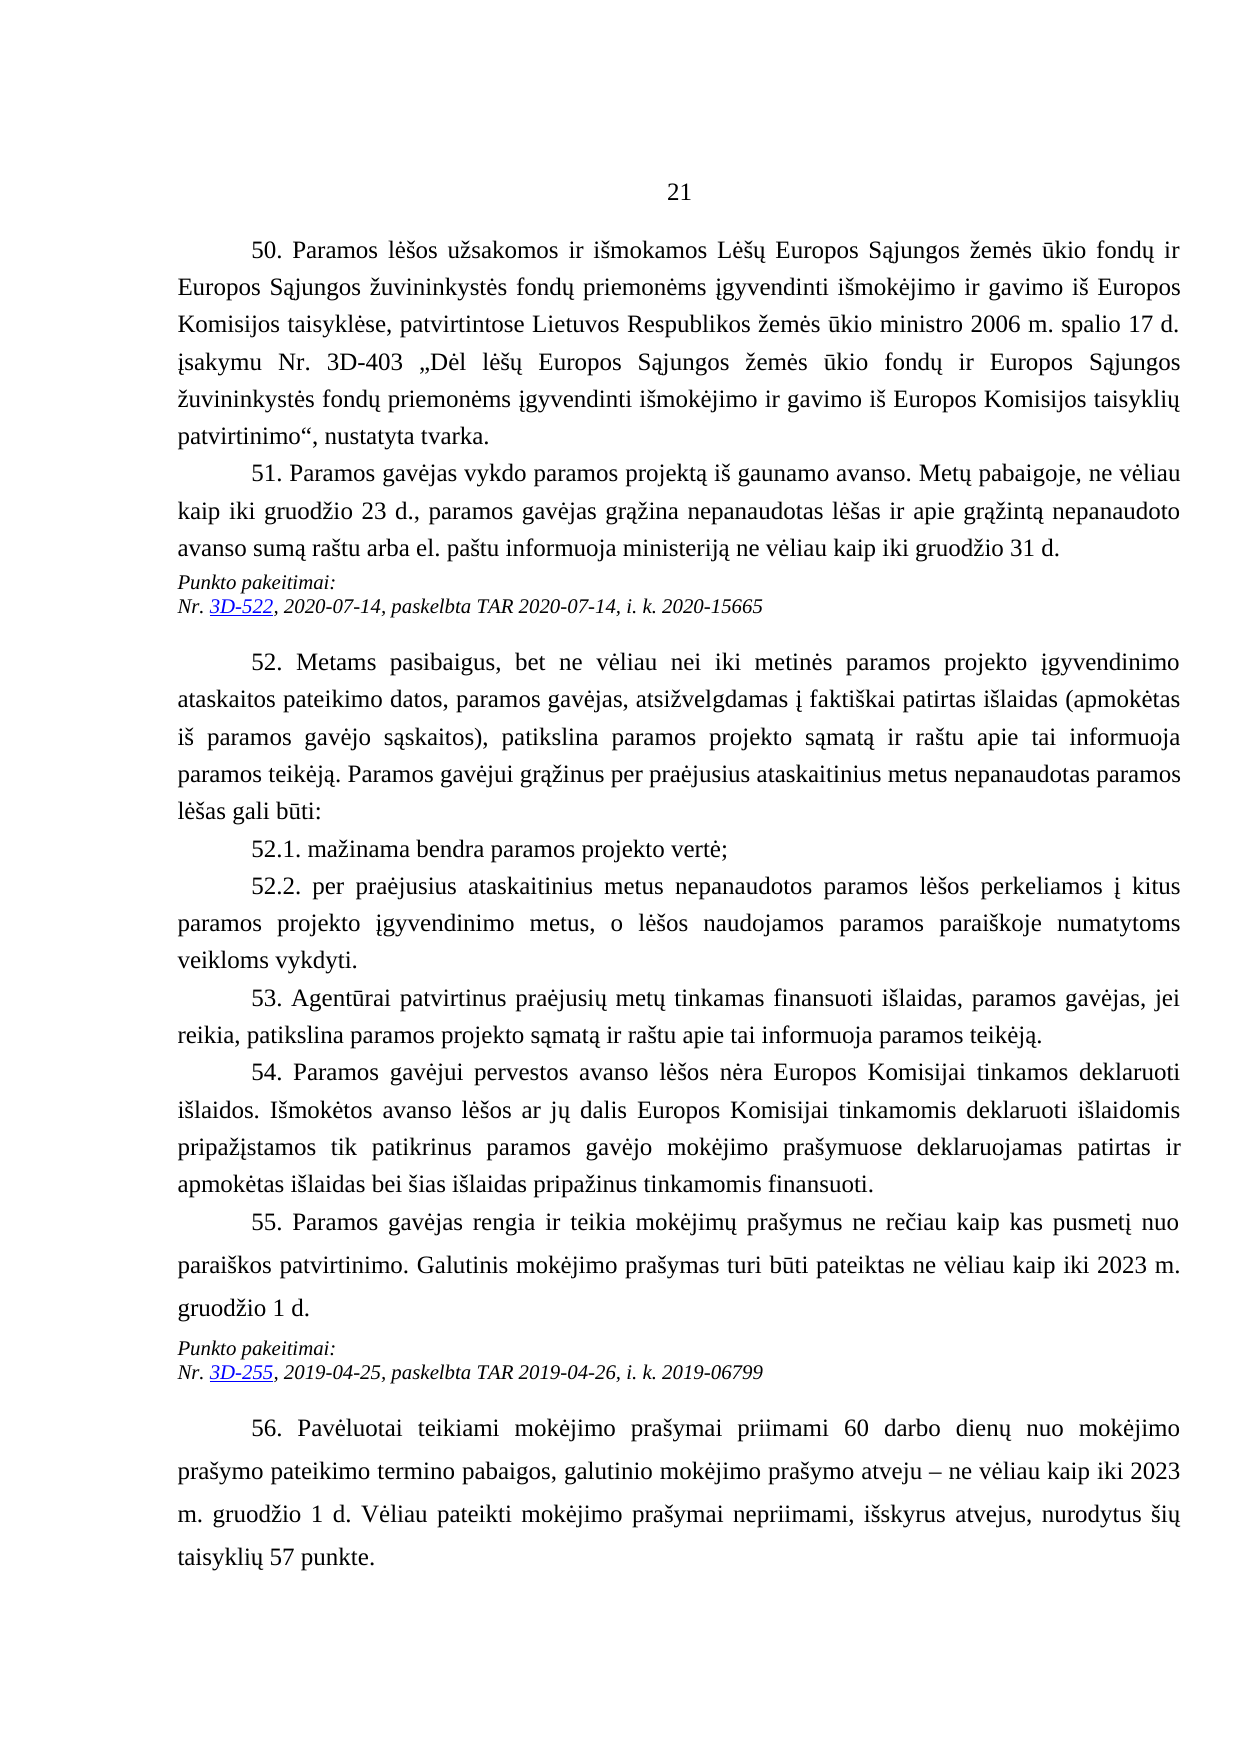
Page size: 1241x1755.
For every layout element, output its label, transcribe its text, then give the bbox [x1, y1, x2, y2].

text 52.1. mažinama bendra paramos projekto vertė; [177, 834, 1181, 862]
text 51. Paramos gavėjas vykdo paramos projektą iš gaunamo avanso. Metų pabaigoje, ne vėliau kaip iki gruodžio 23 d., paramos gavėjas grąžina nepanaudotas lėšas ir apie grąžintą nepanaudoto avanso sumą raštu arba el. paštu informuoja ministeriją ne vėliau kaip iki gruodžio 31 d. [177, 458, 1181, 562]
text Nr. 3D-522, 2020-07-14, paskelbta TAR 2020-07-14, i. k. 2020-15665 [177, 594, 1181, 618]
text Punkto pakeitimai: [177, 570, 1181, 594]
text 55. Paramos gavėjas rengia ir teikia mokėjimų prašymus ne rečiau kaip kas pusmetį nuo paraiškos patvirtinimo. Galutinis mokėjimo prašymas turi būti pateiktas ne vėliau kaip iki 2023 m. gruodžio 1 d. [177, 1207, 1181, 1322]
text Nr. 3D-255, 2019-04-25, paskelbta TAR 2019-04-26, i. k. 2019-06799 [177, 1360, 1181, 1384]
text 52. Metams pasibaigus, bet ne vėliau nei iki metinės paramos projekto įgyvendinimo ataskaitos pateikimo datos, paramos gavėjas, atsižvelgdamas į faktiškai patirtas išlaidas (apmokėtas iš paramos gavėjo sąskaitos), patikslina paramos projekto sąmatą ir raštu apie tai informuoja paramos teikėją. Paramos gavėjui grąžinus per praėjusius ataskaitinius metus nepanaudotas paramos lėšas gali būti: [177, 647, 1181, 825]
text 52.2. per praėjusius ataskaitinius metus nepanaudotos paramos lėšos perkeliamos į kitus paramos projekto įgyvendinimo metus, o lėšos naudojamos paramos paraiškoje numatytoms veikloms vykdyti. [177, 871, 1181, 974]
text 53. Agentūrai patvirtinus praėjusių metų tinkamas finansuoti išlaidas, paramos gavėjas, jei reikia, patikslina paramos projekto sąmatą ir raštu apie tai informuoja paramos teikėją. [177, 983, 1181, 1049]
text 50. Paramos lėšos užsakomos ir išmokamos Lėšų Europos Sąjungos žemės ūkio fondų ir Europos Sąjungos žuvininkystės fondų priemonėms įgyvendinti išmokėjimo ir gavimo iš Europos Komisijos taisyklėse, patvirtintose Lietuvos Respublikos žemės ūkio ministro 2006 m. spalio 17 d. įsakymu Nr. 3D-403 „Dėl lėšų Europos Sąjungos žemės ūkio fondų ir Europos Sąjungos žuvininkystės fondų priemonėms įgyvendinti išmokėjimo ir gavimo iš Europos Komisijos taisyklių patvirtinimo“, nustatyta tvarka. [177, 235, 1181, 450]
text Punkto pakeitimai: [177, 1336, 1181, 1360]
text 54. Paramos gavėjui pervestos avanso lėšos nėra Europos Komisijai tinkamos deklaruoti išlaidos. Išmokėtos avanso lėšos ar jų dalis Europos Komisijai tinkamomis deklaruoti išlaidomis pripažįstamos tik patikrinus paramos gavėjo mokėjimo prašymuose deklaruojamas patirtas ir apmokėtas išlaidas bei šias išlaidas pripažinus tinkamomis finansuoti. [177, 1057, 1181, 1198]
text 56. Pavėluotai teikiami mokėjimo prašymai priimami 60 darbo dienų nuo mokėjimo prašymo pateikimo termino pabaigos, galutinio mokėjimo prašymo atveju – ne vėliau kaip iki 2023 m. gruodžio 1 d. Vėliau pateikti mokėjimo prašymai nepriimami, išskyrus atvejus, nurodytus šių taisyklių 57 punkte. [177, 1413, 1181, 1571]
